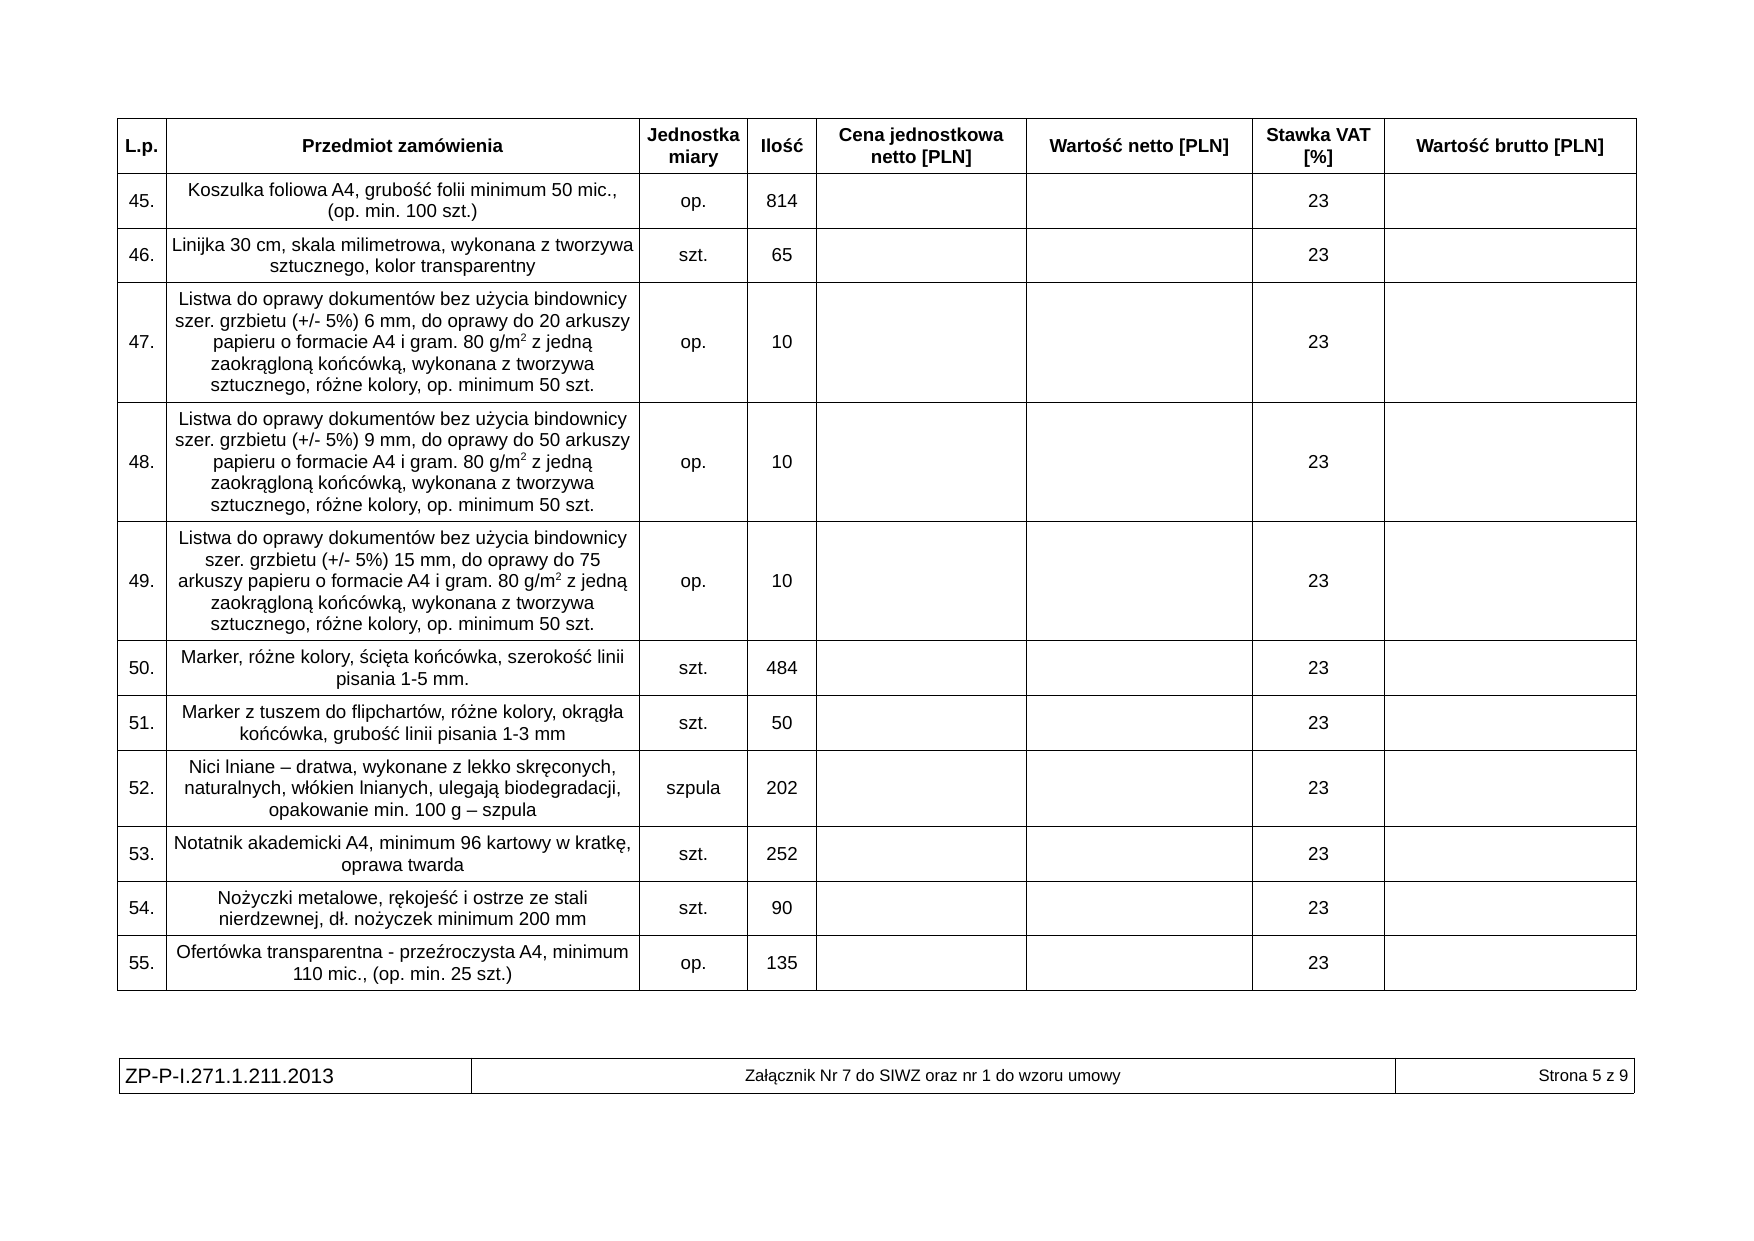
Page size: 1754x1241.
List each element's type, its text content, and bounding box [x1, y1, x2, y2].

table_cell [1385, 283, 1636, 402]
table_cell op. [640, 522, 747, 640]
table_cell [1027, 403, 1252, 521]
table_cell 23 [1253, 936, 1384, 990]
table_cell 23 [1253, 827, 1384, 881]
table_cell [1027, 174, 1252, 227]
table_cell 484 [748, 641, 816, 695]
table_cell szt. [640, 641, 747, 695]
table_cell [1385, 174, 1636, 227]
table_cell [1385, 936, 1636, 990]
table_cell 49. [118, 522, 166, 640]
table_cell 50 [748, 696, 816, 750]
table_cell Marker, różne kolory, ścięta końcówka, szerokość linii pisania 1-5 mm. [167, 641, 639, 695]
table_cell 48. [118, 403, 166, 521]
table_cell Koszulka foliowa A4, grubość folii minimum 50 mic., (op. min. 100 szt.) [167, 174, 639, 227]
table_cell 50. [118, 641, 166, 695]
table_cell szt. [640, 229, 747, 282]
table_cell [1027, 229, 1252, 282]
table_cell 52. [118, 751, 166, 826]
table_cell 23 [1253, 641, 1384, 695]
table_cell 23 [1253, 283, 1384, 402]
table_cell [817, 229, 1026, 282]
table_cell op. [640, 403, 747, 521]
table_cell [1027, 827, 1252, 881]
table_cell Listwa do oprawy dokumentów bez użycia bindownicy szer. grzbietu (+/- 5%) 9 mm, do oprawy do 50 arkuszy papieru o formacie A4 i gram. 80 g/m2 z jedną zaokrągloną końcówką, wykonana z tworzywa sztucznego, różne kolory, op. minimum 50 szt. [167, 403, 639, 521]
table_cell [817, 696, 1026, 750]
table_cell szt. [640, 827, 747, 881]
table_header L.p. [118, 119, 166, 173]
table_cell [817, 174, 1026, 227]
table_cell Nici lniane – dratwa, wykonane z lekko skręconych, naturalnych, włókien lnianych, ulegają biodegradacji, opakowanie min. 100 g – szpula [167, 751, 639, 826]
table_cell 23 [1253, 403, 1384, 521]
table_cell 23 [1253, 882, 1384, 935]
table_cell 51. [118, 696, 166, 750]
table_cell szt. [640, 696, 747, 750]
table_cell op. [640, 283, 747, 402]
table_header Stawka VAT [%] [1253, 119, 1384, 173]
table_cell Marker z tuszem do flipchartów, różne kolory, okrągła końcówka, grubość linii pisania 1-3 mm [167, 696, 639, 750]
table_cell [817, 522, 1026, 640]
table_cell [1385, 229, 1636, 282]
table_cell Nożyczki metalowe, rękojeść i ostrze ze stali nierdzewnej, dł. nożyczek minimum 200 mm [167, 882, 639, 935]
table_cell szt. [640, 882, 747, 935]
table_cell 46. [118, 229, 166, 282]
table_cell [817, 403, 1026, 521]
table_cell [1385, 882, 1636, 935]
table_cell [817, 882, 1026, 935]
table_cell [1385, 827, 1636, 881]
table_header Jednostka miary [640, 119, 747, 173]
table_header Ilość [748, 119, 816, 173]
table_cell op. [640, 174, 747, 227]
table_cell 23 [1253, 229, 1384, 282]
table_cell [1027, 696, 1252, 750]
table_cell 90 [748, 882, 816, 935]
table_header Cena jednostkowa netto [PLN] [817, 119, 1026, 173]
table_cell 23 [1253, 751, 1384, 826]
table_cell 23 [1253, 696, 1384, 750]
table_cell 53. [118, 827, 166, 881]
table_cell [1385, 751, 1636, 826]
table_cell [1027, 936, 1252, 990]
table_header Wartość brutto [PLN] [1385, 119, 1636, 173]
table_header Wartość netto [PLN] [1027, 119, 1252, 173]
table_cell [1027, 522, 1252, 640]
table_cell Ofertówka transparentna - przeźroczysta A4, minimum 110 mic., (op. min. 25 szt.) [167, 936, 639, 990]
table_cell 252 [748, 827, 816, 881]
table_cell Listwa do oprawy dokumentów bez użycia bindownicy szer. grzbietu (+/- 5%) 6 mm, do oprawy do 20 arkuszy papieru o formacie A4 i gram. 80 g/m2 z jedną zaokrągloną końcówką, wykonana z tworzywa sztucznego, różne kolory, op. minimum 50 szt. [167, 283, 639, 402]
table_cell [1027, 641, 1252, 695]
table_cell 55. [118, 936, 166, 990]
table_cell szpula [640, 751, 747, 826]
table_cell 47. [118, 283, 166, 402]
table_cell 45. [118, 174, 166, 227]
table_cell Linijka 30 cm, skala milimetrowa, wykonana z tworzywa sztucznego, kolor transparentny [167, 229, 639, 282]
table_cell [1027, 751, 1252, 826]
table_cell [1027, 882, 1252, 935]
table_cell [1027, 283, 1252, 402]
table_cell 135 [748, 936, 816, 990]
table_cell [1385, 696, 1636, 750]
table_cell [1385, 403, 1636, 521]
table_cell [817, 283, 1026, 402]
table_cell 202 [748, 751, 816, 826]
table_cell 10 [748, 403, 816, 521]
table_cell [1385, 641, 1636, 695]
table_cell 23 [1253, 522, 1384, 640]
table_cell [817, 641, 1026, 695]
table_cell [817, 751, 1026, 826]
table_cell op. [640, 936, 747, 990]
table_cell [1385, 522, 1636, 640]
table_cell [817, 936, 1026, 990]
table_cell Notatnik akademicki A4, minimum 96 kartowy w kratkę, oprawa twarda [167, 827, 639, 881]
table_cell 65 [748, 229, 816, 282]
table_cell 23 [1253, 174, 1384, 227]
table_cell 10 [748, 522, 816, 640]
table_cell 54. [118, 882, 166, 935]
table_cell 10 [748, 283, 816, 402]
table_header Przedmiot zamówienia [167, 119, 639, 173]
table_cell 814 [748, 174, 816, 227]
table_cell Listwa do oprawy dokumentów bez użycia bindownicy szer. grzbietu (+/- 5%) 15 mm, do oprawy do 75 arkuszy papieru o formacie A4 i gram. 80 g/m2 z jedną zaokrągloną końcówką, wykonana z tworzywa sztucznego, różne kolory, op. minimum 50 szt. [167, 522, 639, 640]
table_cell [817, 827, 1026, 881]
